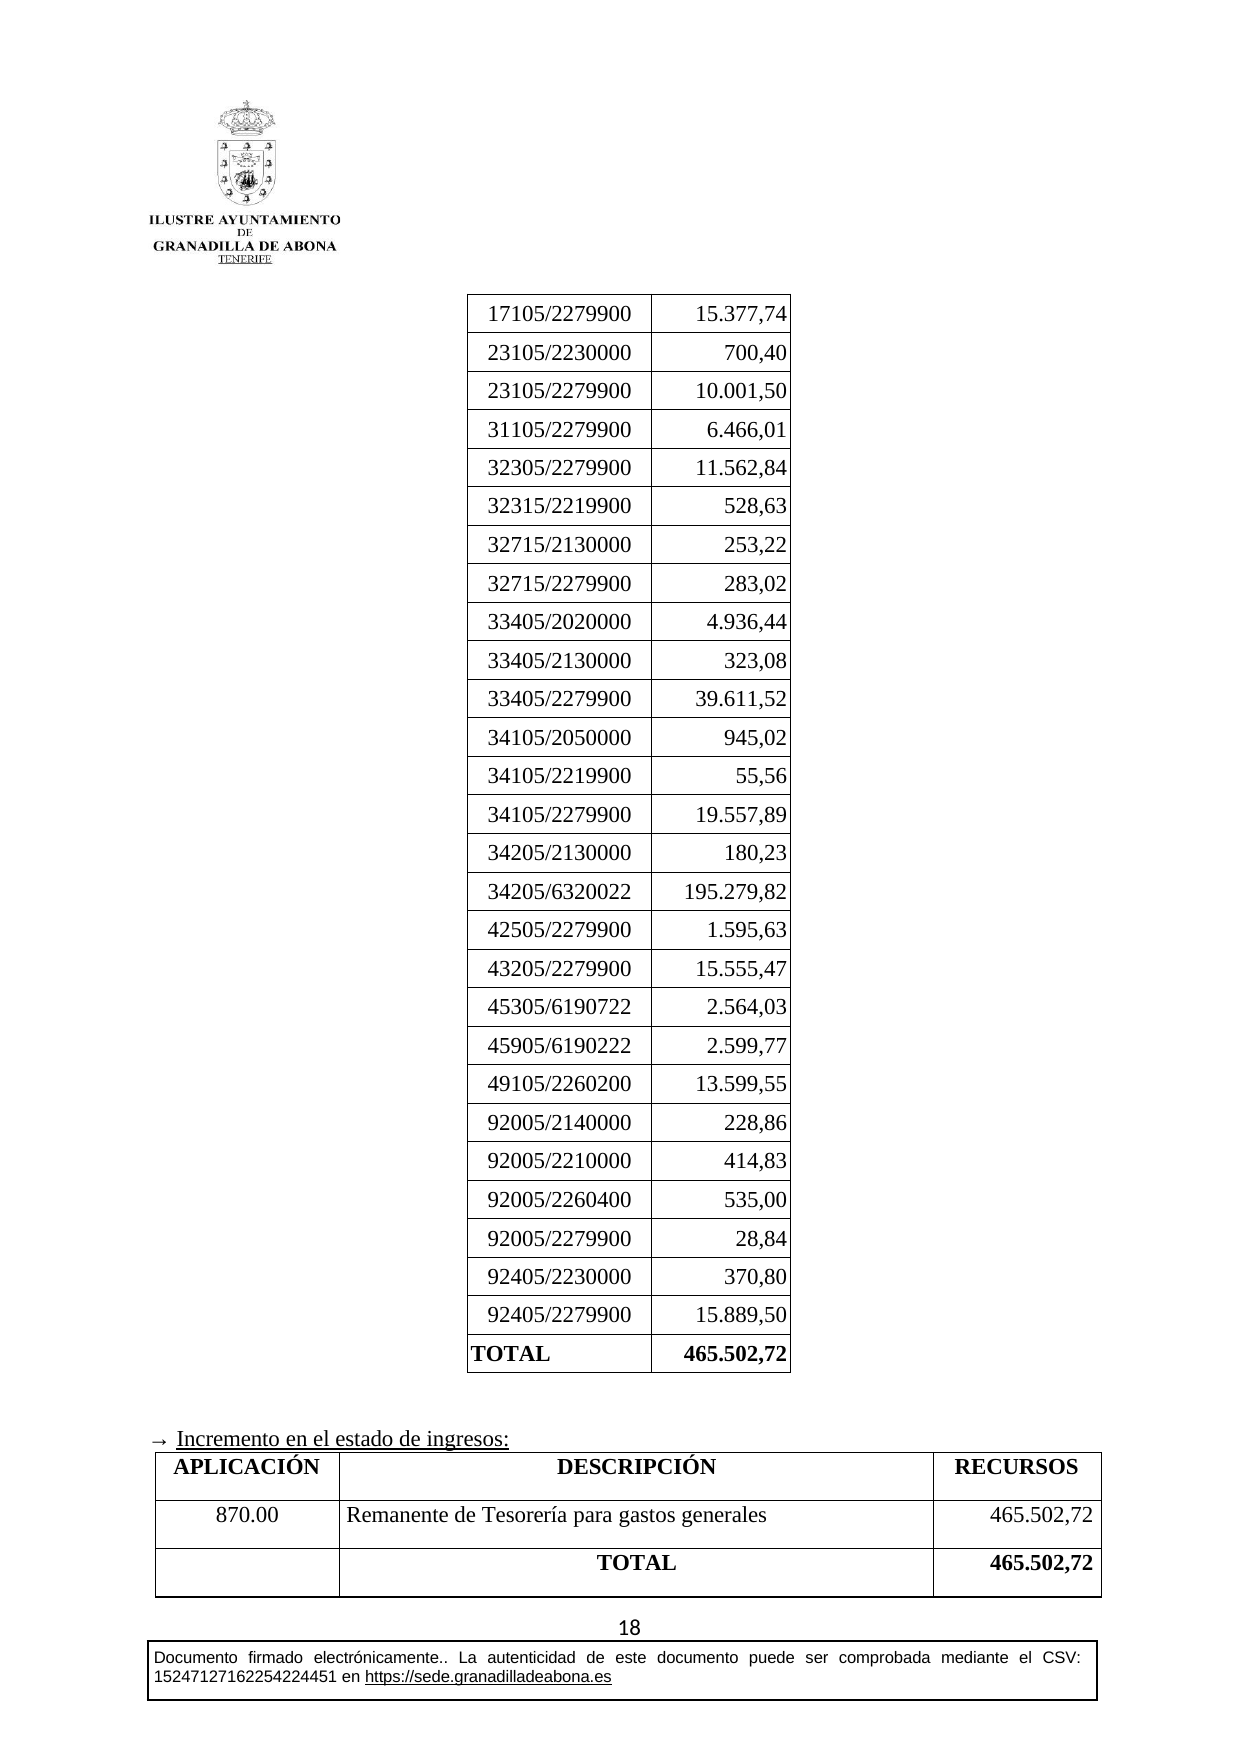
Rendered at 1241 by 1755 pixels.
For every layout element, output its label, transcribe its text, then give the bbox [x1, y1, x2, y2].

table_cell 528,63 [652, 487, 790, 525]
table_cell 34105/2050000 [468, 718, 651, 756]
table_cell 535,00 [652, 1181, 790, 1218]
table_cell 465.502,72 [934, 1501, 1101, 1548]
table_cell 32315/2219900 [468, 487, 651, 525]
table_cell 31105/2279900 [468, 410, 651, 448]
table_cell 465.502,72 [652, 1335, 790, 1372]
table_cell 32305/2279900 [468, 449, 651, 486]
table_cell 6.466,01 [652, 410, 790, 448]
table_cell 92005/2260400 [468, 1181, 651, 1218]
table_cell 283,02 [652, 564, 790, 602]
table_cell TOTAL [340, 1549, 933, 1596]
table_cell 92405/2279900 [468, 1296, 651, 1334]
table_cell 45905/6190222 [468, 1027, 651, 1064]
table_cell 55,56 [652, 757, 790, 794]
table_header APLICACIÓN [156, 1453, 339, 1500]
table_cell 10.001,50 [652, 372, 790, 409]
table_cell 945,02 [652, 718, 790, 756]
text → Incremento en el estado de ingresos: [148, 1425, 1113, 1452]
table_cell 33405/2130000 [468, 641, 651, 679]
table_cell 700,40 [652, 333, 790, 371]
table_cell 13.599,55 [652, 1065, 790, 1102]
table_header 17105/2279900 [468, 295, 651, 332]
table_cell Remanente de Tesorería para gastos generales [340, 1501, 933, 1548]
table_cell 370,80 [652, 1258, 790, 1295]
table_cell 195.279,82 [652, 873, 790, 910]
table_cell [156, 1549, 339, 1596]
table_cell 32715/2130000 [468, 526, 651, 563]
table_cell 34105/2279900 [468, 795, 651, 833]
table_cell 33405/2279900 [468, 680, 651, 717]
table_cell 23105/2279900 [468, 372, 651, 409]
table_cell 23105/2230000 [468, 333, 651, 371]
table_cell 414,83 [652, 1142, 790, 1179]
table_cell 42505/2279900 [468, 911, 651, 948]
table_header RECURSOS [934, 1453, 1101, 1500]
table_cell 4.936,44 [652, 603, 790, 640]
table_cell 870.00 [156, 1501, 339, 1548]
table_header DESCRIPCIÓN [340, 1453, 933, 1500]
table_cell 34205/2130000 [468, 834, 651, 871]
table_cell 228,86 [652, 1104, 790, 1141]
table_cell 323,08 [652, 641, 790, 679]
table_header 15.377,74 [652, 295, 790, 332]
table_cell 2.564,03 [652, 988, 790, 1026]
table_cell 92005/2210000 [468, 1142, 651, 1179]
table_cell 32715/2279900 [468, 564, 651, 602]
table_cell 19.557,89 [652, 795, 790, 833]
table_cell 34105/2219900 [468, 757, 651, 794]
table_cell 45305/6190722 [468, 988, 651, 1026]
table_cell TOTAL [468, 1335, 651, 1372]
table_cell 34205/6320022 [468, 873, 651, 910]
table_cell 15.555,47 [652, 950, 790, 987]
table_cell 2.599,77 [652, 1027, 790, 1064]
table_cell 465.502,72 [934, 1549, 1101, 1596]
table_cell 33405/2020000 [468, 603, 651, 640]
table_cell 11.562,84 [652, 449, 790, 486]
table_cell 28,84 [652, 1219, 790, 1257]
table_cell 43205/2279900 [468, 950, 651, 987]
table_cell 92005/2279900 [468, 1219, 651, 1257]
table_cell 15.889,50 [652, 1296, 790, 1334]
table_cell 92005/2140000 [468, 1104, 651, 1141]
table_cell 39.611,52 [652, 680, 790, 717]
table_cell 49105/2260200 [468, 1065, 651, 1102]
table_cell 253,22 [652, 526, 790, 563]
table_cell 180,23 [652, 834, 790, 871]
table_cell 1.595,63 [652, 911, 790, 948]
table_cell 92405/2230000 [468, 1258, 651, 1295]
